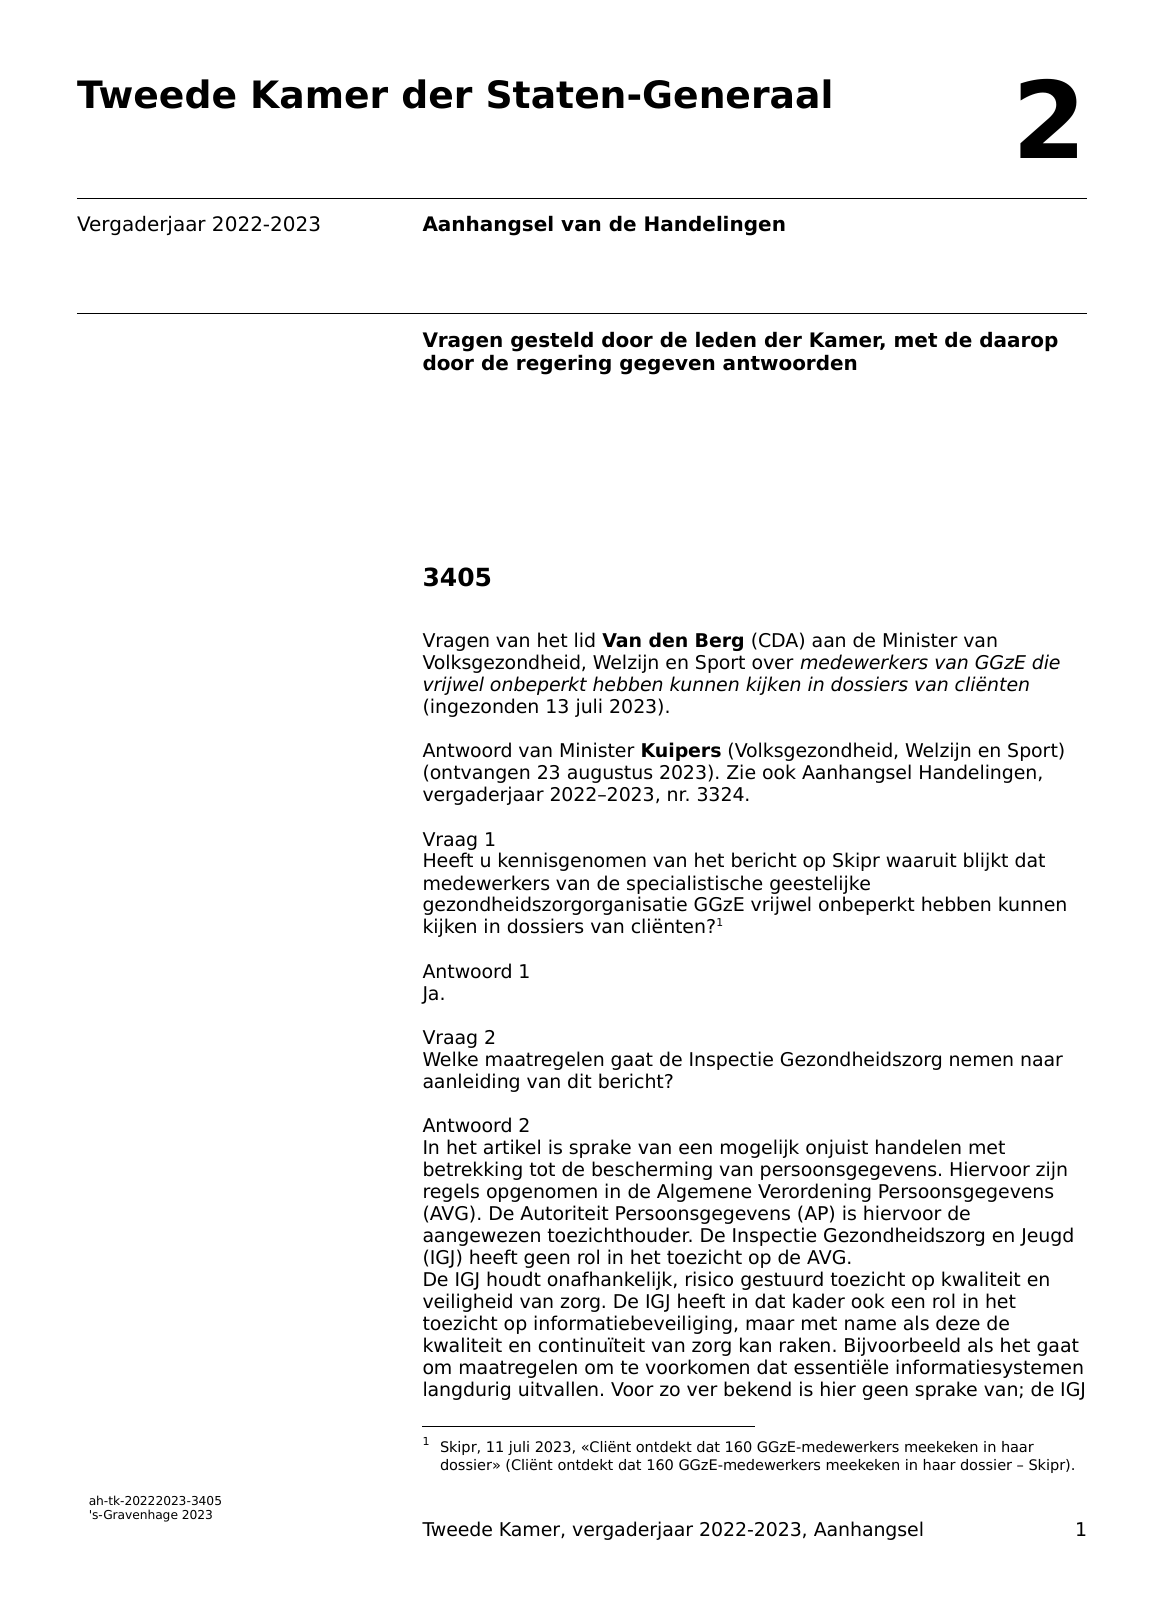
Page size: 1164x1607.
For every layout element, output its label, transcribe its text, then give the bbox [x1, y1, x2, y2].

text Vraag 1 [422, 828, 1087, 850]
table_cell [77, 314, 422, 375]
text Vraag 2 [422, 1027, 1087, 1049]
text Skipr, 11 juli 2023, «Cliënt ontdekt dat 160 GGzE-medewerkers meekeken in haar dossier» (Cliënt ontdekt dat 160 GGzE-medewerkers meekeken in haar dossier – Skipr). [422, 1435, 1087, 1474]
text Ja. [422, 982, 1087, 1004]
text Heeft u kennisgenomen van het bericht op Skipr waaruit blijkt dat medewerkers van de specialistische geestelijke gezondheidszorgorganisatie GGzE vrijwel onbeperkt hebben kunnen kijken in dossiers van cliënten? [422, 850, 1087, 938]
text Antwoord van Minister Kuipers (Volksgezondheid, Welzijn en Sport) (ontvangen 23 augustus 2023). Zie ook Aanhangsel Handelingen, vergaderjaar 2022–2023, nr. 3324. [422, 740, 1087, 806]
text In het artikel is sprake van een mogelijk onjuist handelen met betrekking tot de bescherming van persoonsgegevens. Hiervoor zijn regels opgenomen in de Algemene Verordening Persoonsgegevens (AVG). De Autoriteit Persoonsgegevens (AP) is hiervoor de aangewezen toezichthouder. De Inspectie Gezondheidszorg en Jeugd (IGJ) heeft geen rol in het toezicht op de AVG. [422, 1137, 1087, 1269]
text ah-tk-20222023-3405 [88, 1494, 323, 1508]
text De IGJ houdt onafhankelijk, risico gestuurd toezicht op kwaliteit en veiligheid van zorg. De IGJ heeft in dat kader ook een rol in het toezicht op informatiebeveiliging, maar met name als deze de kwaliteit en continuïteit van zorg kan raken. Bijvoorbeeld als het gaat om maatregelen om te voorkomen dat essentiële informatiesystemen langdurig uitvallen. Voor zo ver bekend is hier geen sprake van; de IGJ [422, 1269, 1087, 1401]
table_cell Vragen gesteld door de leden der Kamer, met de daarop door de regering gegeven antwoorden [422, 314, 1087, 375]
table_header Tweede Kamer der Staten-Generaal [77, 59, 886, 198]
table_cell Aanhangsel van de Handelingen [422, 199, 1087, 313]
text Antwoord 2 [422, 1115, 1087, 1137]
text Vragen van het lid Van den Berg (CDA) aan de Minister van Volksgezondheid, Welzijn en Sport over medewerkers van GGzE die vrijwel onbeperkt hebben kunnen kijken in dossiers van cliënten (ingezonden 13 juli 2023). [422, 630, 1087, 718]
text Antwoord 1 [422, 961, 1087, 982]
text 3405 [422, 563, 1087, 592]
text Welke maatregelen gaat de Inspectie Gezondheidszorg nemen naar aanleiding van dit bericht? [422, 1049, 1087, 1093]
text 's-Gravenhage 2023 [88, 1508, 323, 1522]
table_cell Vergaderjaar 2022-2023 [77, 199, 422, 313]
table_header 2 [886, 59, 1087, 198]
